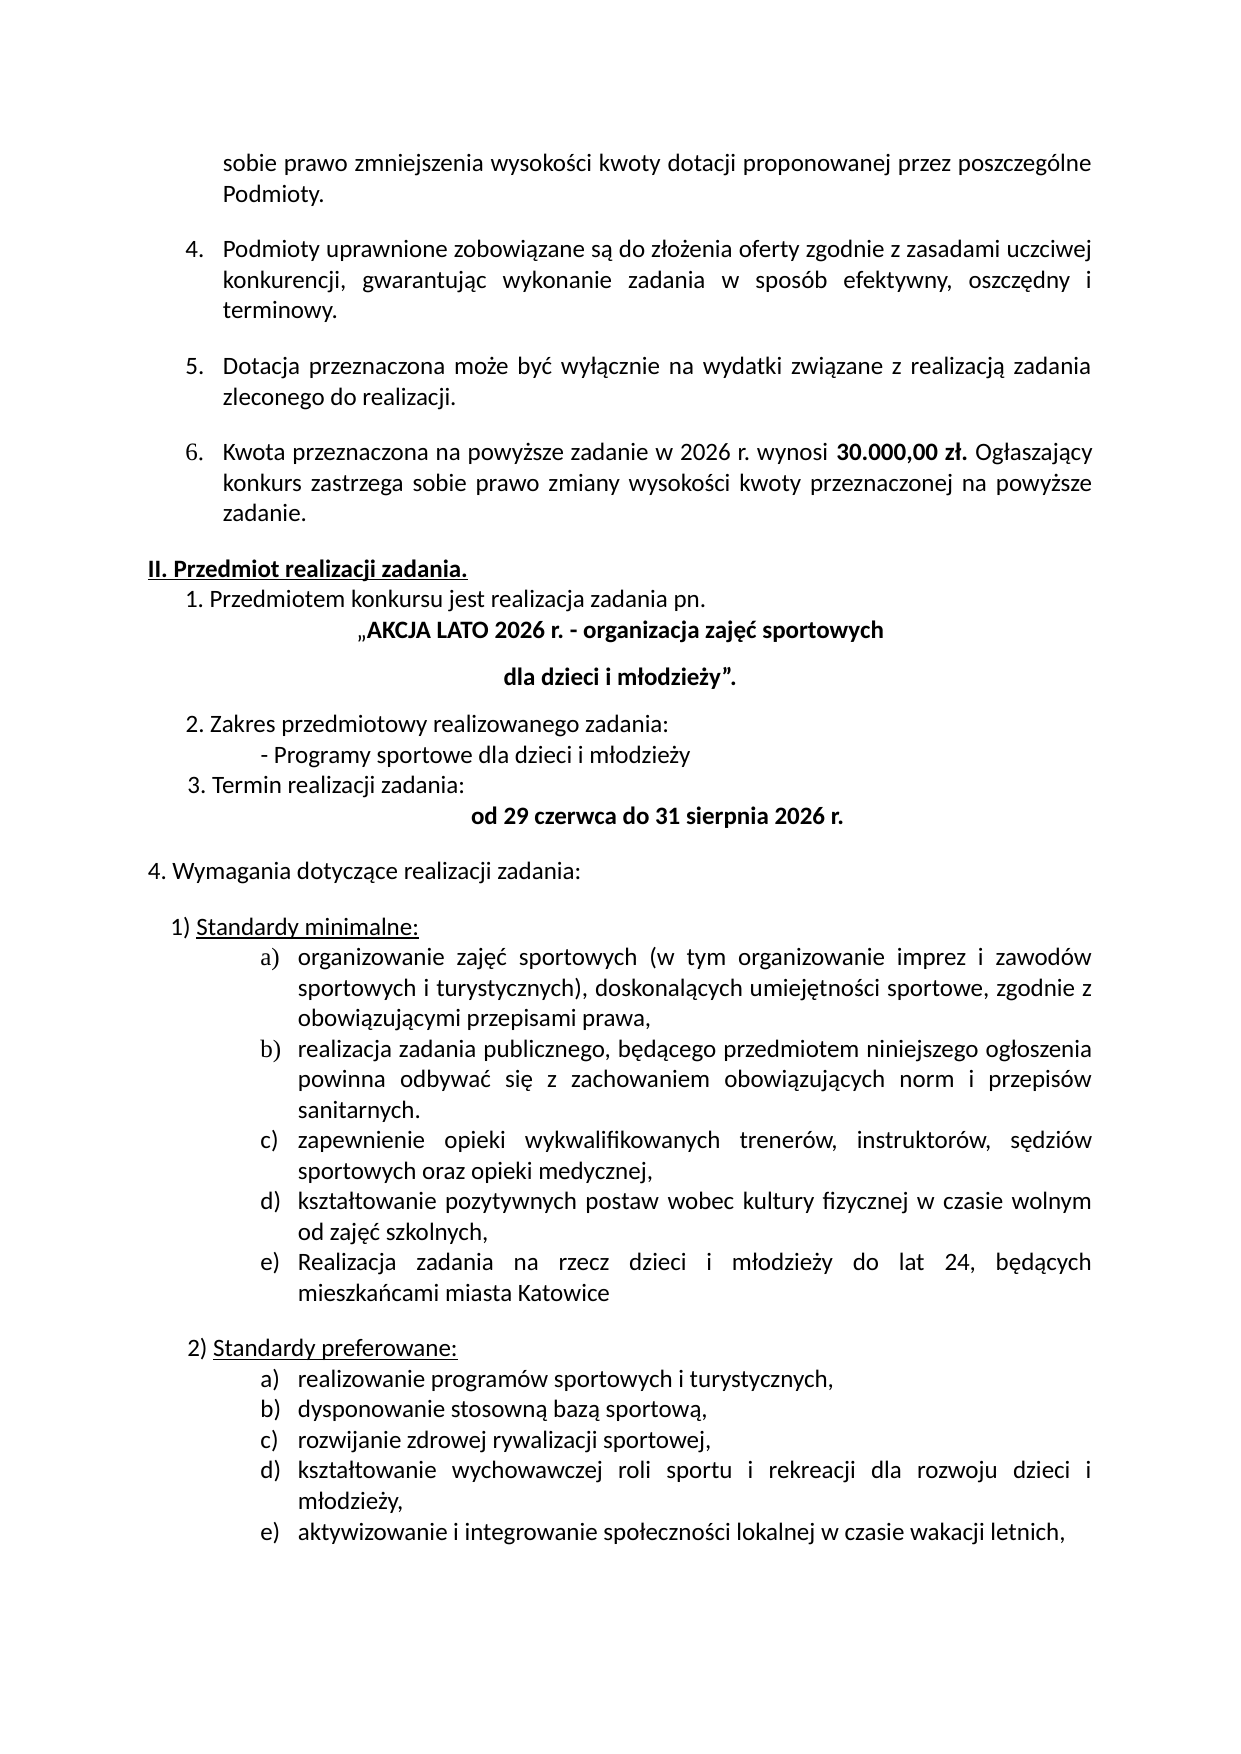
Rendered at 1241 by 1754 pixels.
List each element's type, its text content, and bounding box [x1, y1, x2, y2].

text II. Przedmiot realizacji zadania. [148, 553, 1093, 583]
text 2) Standardy preferowane: [148, 1333, 1093, 1363]
list Podmioty uprawnione zobowiązane są do złożenia oferty zgodnie z zasadami uczciwej konkurencji, gwarantując wykonanie zadania w sposób efektywny, oszczędny i terminowy. [185, 234, 1093, 325]
list Kwota przeznaczona na powyższe zadanie w 2026 r. wynosi 30.000,00 zł. Ogłaszający konkurs zastrzega sobie prawo zmiany wysokości kwoty przeznaczonej na powyższe zadanie. [185, 436, 1093, 528]
list sobie prawo zmniejszenia wysokości kwoty dotacji proponowanej przez poszczególne Podmioty. [185, 148, 1093, 209]
text 2. Zakres przedmiotowy realizowanego zadania: [185, 708, 1093, 739]
list Realizacja zadania na rzecz dzieci i młodzieży do lat 24, będących mieszkańcami miasta Katowice [260, 1247, 1093, 1308]
text 1) Standardy minimalne: [148, 911, 1093, 941]
text 1. Przedmiotem konkursu jest realizacja zadania pn. [185, 583, 1093, 614]
list organizowanie zajęć sportowych (w tym organizowanie imprez i zawodów sportowych i turystycznych), doskonalących umiejętności sportowe, zgodnie z obowiązującymi przepisami prawa, [260, 941, 1093, 1033]
list rozwijanie zdrowej rywalizacji sportowej, [260, 1424, 1093, 1455]
list dysponowanie stosowną bazą sportową, [260, 1394, 1093, 1424]
text - Programy sportowe dla dzieci i młodzieży [260, 739, 1093, 769]
text dla dzieci i młodzieży”. [148, 661, 1093, 692]
text od 29 czerwca do 31 sierpnia 2026 r. [223, 800, 1093, 830]
text 3. Termin realizacji zadania: [148, 769, 1093, 800]
list realizacja zadania publicznego, będącego przedmiotem niniejszego ogłoszenia powinna odbywać się z zachowaniem obowiązujących norm i przepisów sanitarnych. [260, 1033, 1093, 1124]
list aktywizowanie i integrowanie społeczności lokalnej w czasie wakacji letnich, [260, 1516, 1093, 1546]
list realizowanie programów sportowych i turystycznych, [260, 1363, 1093, 1394]
text 4. Wymagania dotyczące realizacji zadania: [148, 855, 1093, 886]
text „AKCJA LATO 2026 r. - organizacja zajęć sportowych [148, 614, 1093, 644]
list zapewnienie opieki wykwalifikowanych trenerów, instruktorów, sędziów sportowych oraz opieki medycznej, [260, 1124, 1093, 1186]
list kształtowanie wychowawczej roli sportu i rekreacji dla rozwoju dzieci i młodzieży, [260, 1455, 1093, 1516]
list Dotacja przeznaczona może być wyłącznie na wydatki związane z realizacją zadania zleconego do realizacji. [185, 350, 1093, 411]
list kształtowanie pozytywnych postaw wobec kultury fizycznej w czasie wolnym od zajęć szkolnych, [260, 1186, 1093, 1247]
